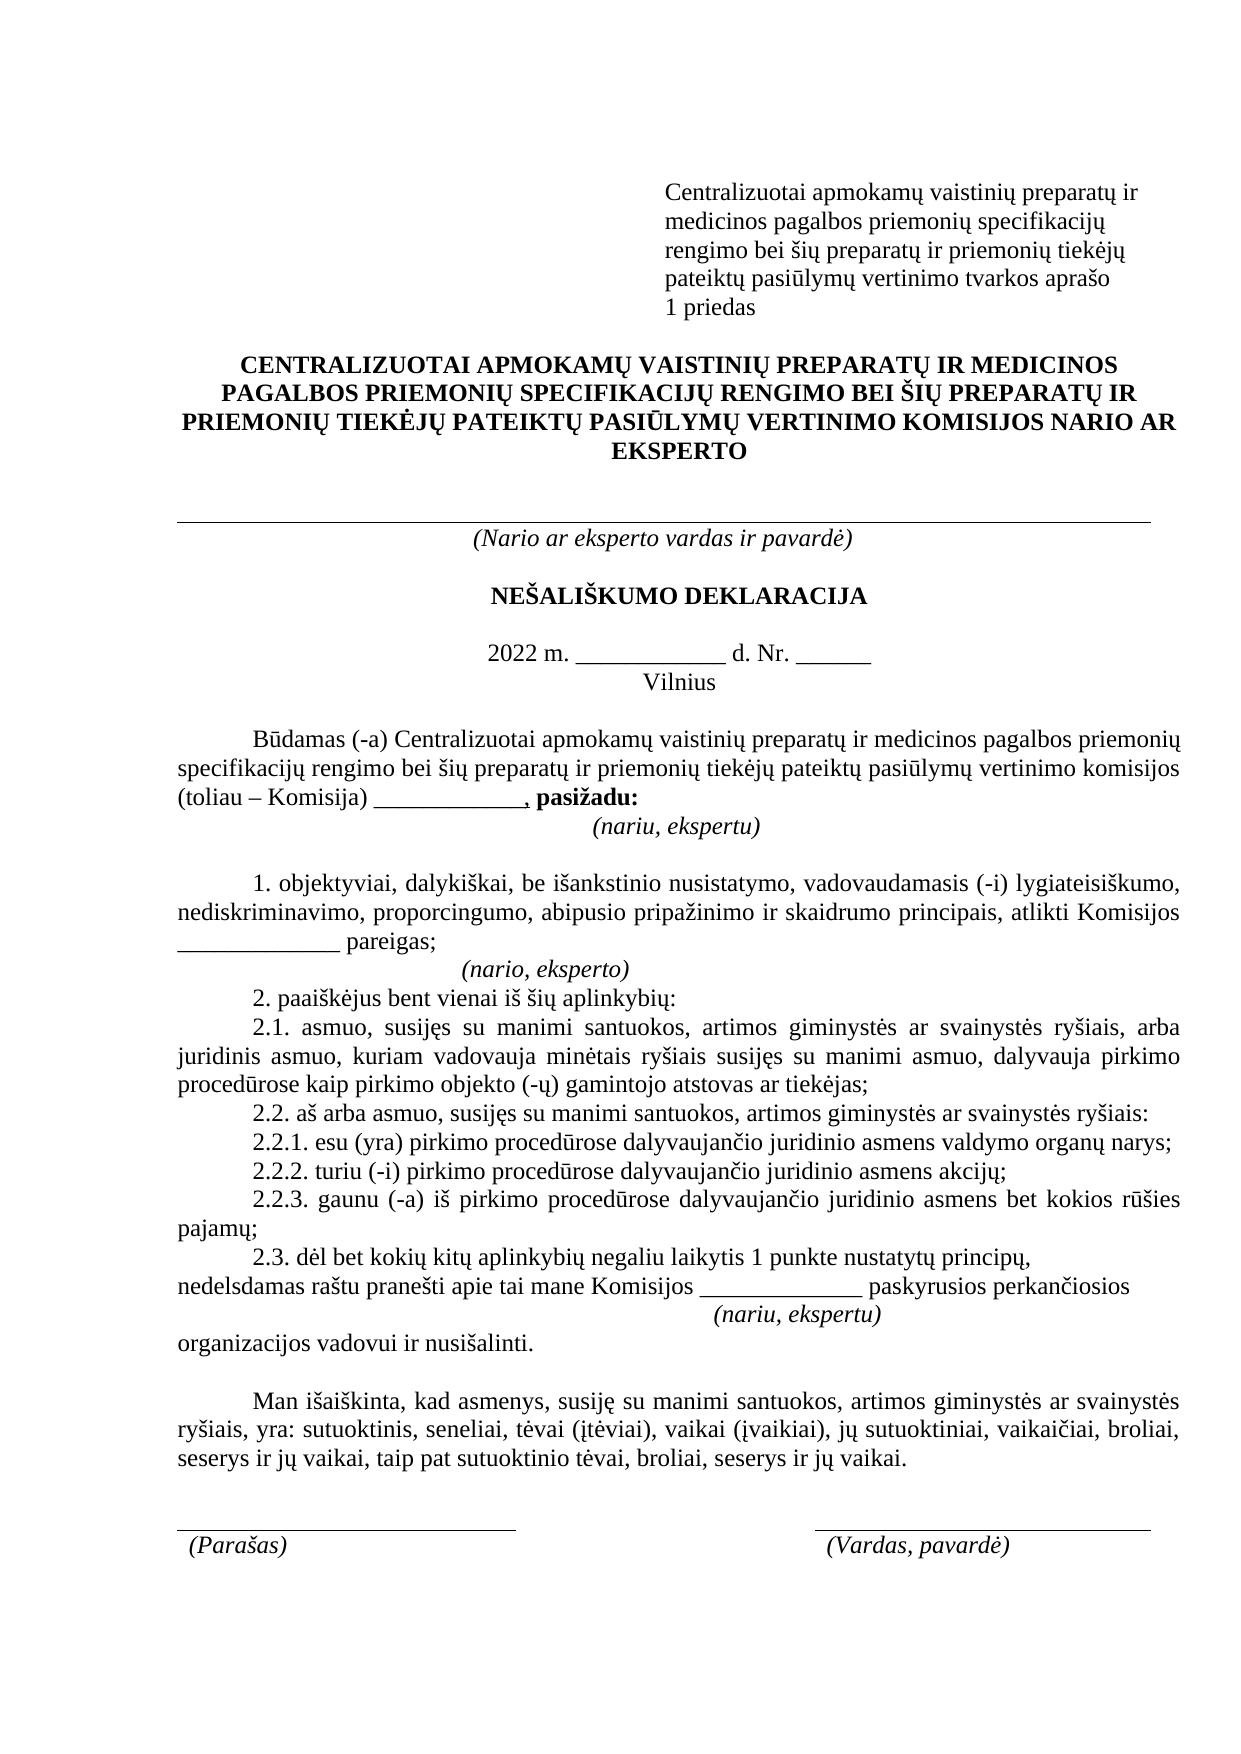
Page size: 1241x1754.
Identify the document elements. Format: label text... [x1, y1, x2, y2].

table_cell (Parašas) [177, 1531, 516, 1559]
text 2.2. aš arba asmuo, susijęs su manimi santuokos, artimos giminystės ar svainystės ryšiais: [177, 1098, 1181, 1127]
table_header [177, 1501, 516, 1529]
table_cell (Nario ar eksperto vardas ir pavardė) [177, 523, 1151, 552]
text pateiktų pasiūlymų vertinimo tvarkos aprašo [664, 263, 1181, 292]
text 2.2.2. turiu (-i) pirkimo procedūrose dalyvaujančio juridinio asmens akcijų; [177, 1156, 1181, 1184]
table_header [516, 1501, 815, 1529]
text 1 priedas [664, 292, 1181, 321]
text NEŠALIŠKUMO DEKLARACIJA [177, 581, 1181, 609]
text 2.2.1. esu (yra) pirkimo procedūrose dalyvaujančio juridinio asmens valdymo organų narys; [177, 1127, 1181, 1156]
text 2.2.3. gaunu (-a) iš pirkimo procedūrose dalyvaujančio juridinio asmens bet kokios rūšies pajamų; [177, 1184, 1181, 1242]
text Man išaiškinta, kad asmenys, susiję su manimi santuokos, artimos giminystės ar svainystės ryšiais, yra: sutuoktinis, seneliai, tėvai (įtėviai), vaikai (įvaikiai), jų sutuoktiniai, vaikaičiai, broliai, seserys ir jų vaikai, taip pat sutuoktinio tėvai, broliai, seserys ir jų vaikai. [177, 1386, 1181, 1472]
text 2. paaiškėjus bent vienai iš šių aplinkybių: [177, 983, 1181, 1012]
text (nariu, ekspertu) [177, 811, 1181, 839]
table_cell (Vardas, pavardė) [815, 1531, 1151, 1559]
text 2.1. asmuo, susijęs su manimi santuokos, artimos giminystės ar svainystės ryšiais, arba juridinis asmuo, kuriam vadovauja minėtais ryšiais susijęs su manimi asmuo, dalyvauja pirkimo procedūrose kaip pirkimo objekto (-ų) gamintojo atstovas ar tiekėjas; [177, 1012, 1181, 1098]
table_cell [516, 1530, 815, 1559]
text nedelsdamas raštu pranešti apie tai mane Komisijos _____________ paskyrusios perkančiosios [177, 1271, 1181, 1299]
text rengimo bei šių preparatų ir priemonių tiekėjų [664, 235, 1181, 263]
text (nariu, ekspertu) [177, 1299, 1181, 1328]
table_header [815, 1501, 1151, 1529]
text medicinos pagalbos priemonių specifikacijų [664, 206, 1181, 235]
text Būdamas (-a) Centralizuotai apmokamų vaistinių preparatų ir medicinos pagalbos priemonių specifikacijų rengimo bei šių preparatų ir priemonių tiekėjų pateiktų pasiūlymų vertinimo komisijos (toliau – Komisija) ____________, pasižadu: [177, 724, 1181, 811]
text Vilnius [177, 667, 1181, 696]
text 2022 m. ____________ d. Nr. ______ [177, 638, 1181, 667]
text organizacijos vadovui ir nusišalinti. [177, 1328, 1181, 1357]
table_header [177, 494, 1151, 522]
text 1. objektyviai, dalykiškai, be išankstinio nusistatymo, vadovaudamasis (-i) lygiateisiškumo, nediskriminavimo, proporcingumo, abipusio pripažinimo ir skaidrumo principais, atlikti Komisijos _____________ pareigas; [177, 868, 1181, 954]
text CENTRALIZUOTAI APMOKAMŲ VAISTINIŲ PREPARATŲ IR MEDICINOS PAGALBOS PRIEMONIŲ SPECIFIKACIJŲ RENGIMO BEI ŠIŲ PREPARATŲ IR PRIEMONIŲ TIEKĖJŲ PATEIKTŲ PASIŪLYMŲ VERTINIMO KOMISIJOS NARIO AR EKSPERTO [177, 350, 1181, 465]
text 2.3. dėl bet kokių kitų aplinkybių negaliu laikytis 1 punkte nustatytų principų, [177, 1242, 1181, 1271]
text (nario, eksperto) [177, 954, 1181, 983]
text Centralizuotai apmokamų vaistinių preparatų ir [664, 177, 1181, 206]
